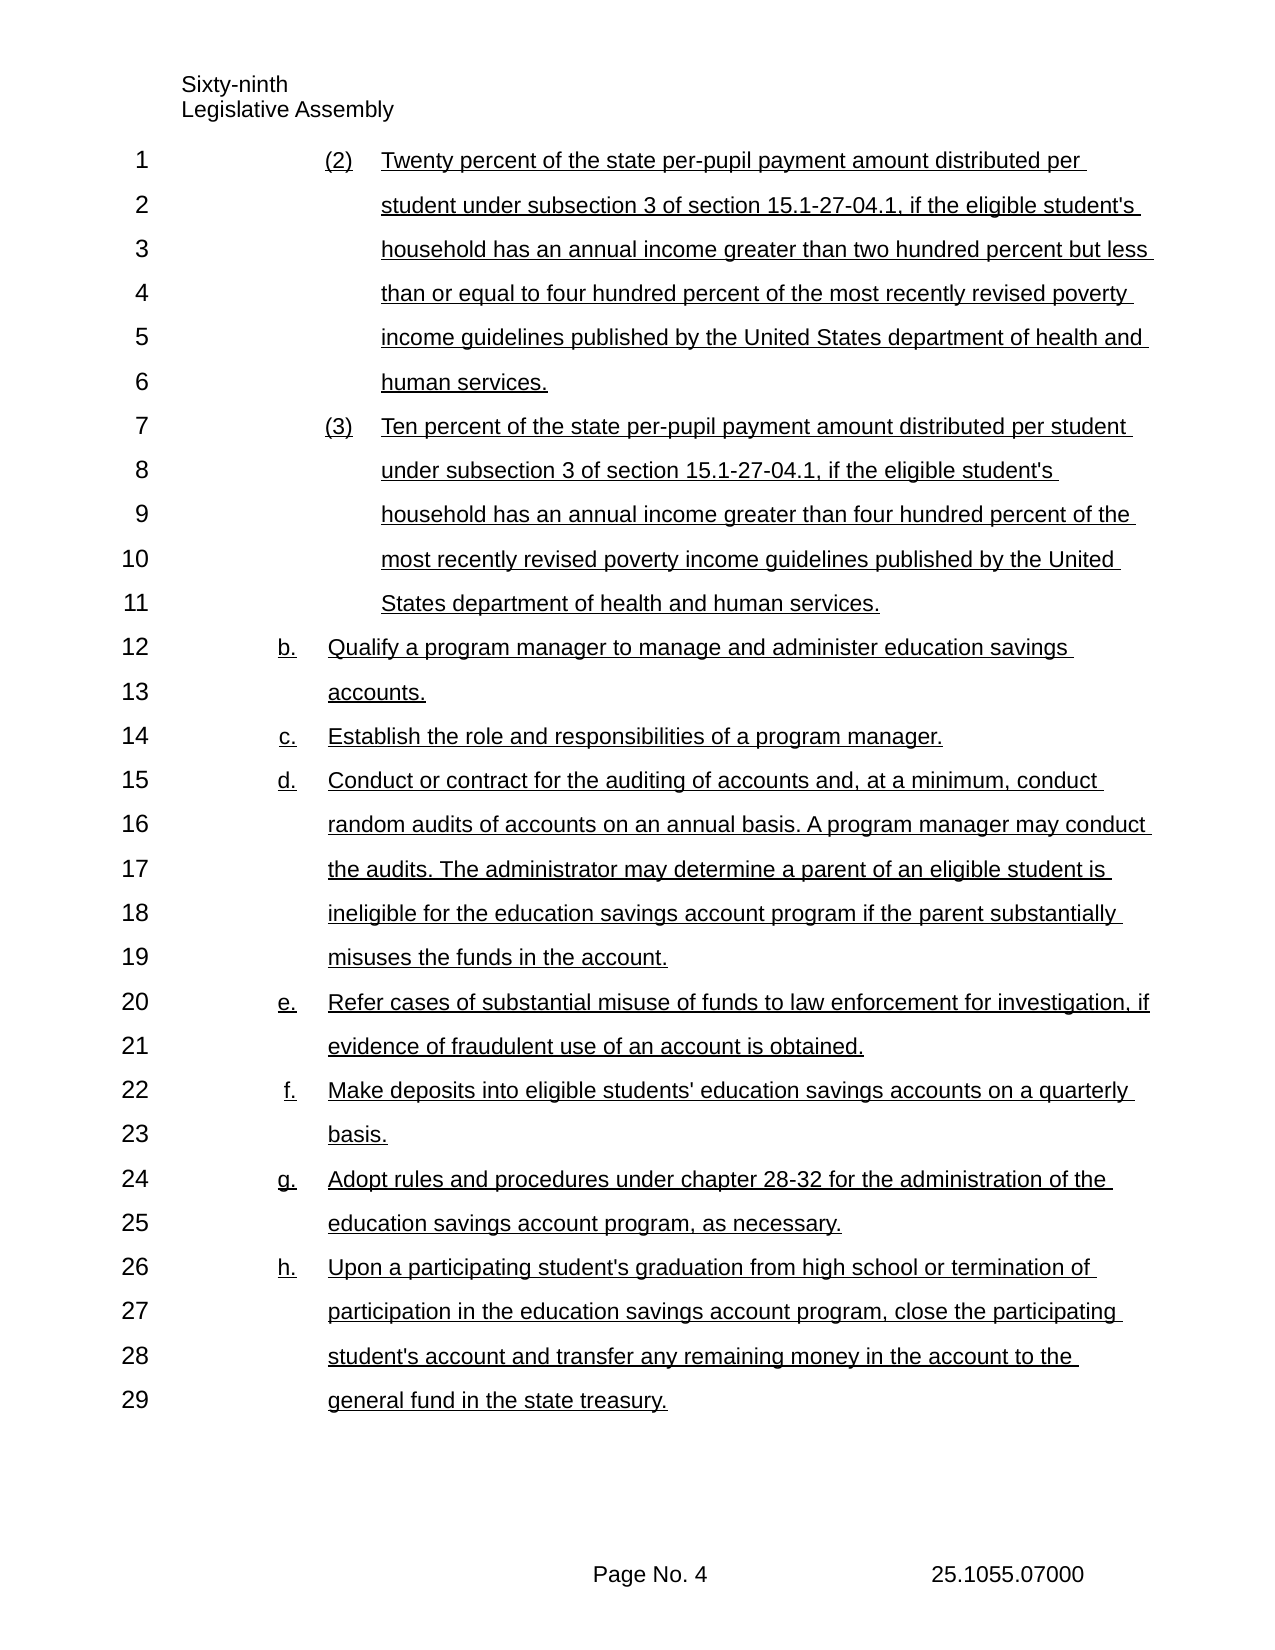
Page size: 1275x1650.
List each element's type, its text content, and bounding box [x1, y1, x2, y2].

text b. Qualify a program manager to manage and administer education savings accounts. [181, 620, 1154, 709]
text h. Upon a participating student's graduation from high school or termination of participation in the education savings account program, close the participating student's account and transfer any remaining money in the account to the general fund in the state treasury. [181, 1240, 1154, 1417]
text c. Establish the role and responsibilities of a program manager. [181, 709, 1154, 753]
text f. Make deposits into eligible students' education savings accounts on a quarterly basis. [181, 1063, 1154, 1152]
text (2) Twenty percent of the state per-pupil payment amount distributed per student under subsection 3 of section 15.1‑27‑04.1, if the eligible student's household has an annual income greater than two hundred percent but less than or equal to four hundred percent of the most recently revised poverty income guidelines published by the United States department of health and human services. [181, 133, 1154, 399]
text e. Refer cases of substantial misuse of funds to law enforcement for investigation, if evidence of fraudulent use of an account is obtained. [181, 974, 1154, 1063]
text d. Conduct or contract for the auditing of accounts and, at a minimum, conduct random audits of accounts on an annual basis. A program manager may conduct the audits. The administrator may determine a parent of an eligible student is ineligible for the education savings account program if the parent substantially misuses the funds in the account. [181, 753, 1154, 974]
text g. Adopt rules and procedures under chapter 28‑32 for the administration of the education savings account program, as necessary. [181, 1152, 1154, 1240]
text (3) Ten percent of the state per-pupil payment amount distributed per student under subsection 3 of section 15.1‑27‑04.1, if the eligible student's household has an annual income greater than four hundred percent of the most recently revised poverty income guidelines published by the United States department of health and human services. [181, 399, 1154, 620]
